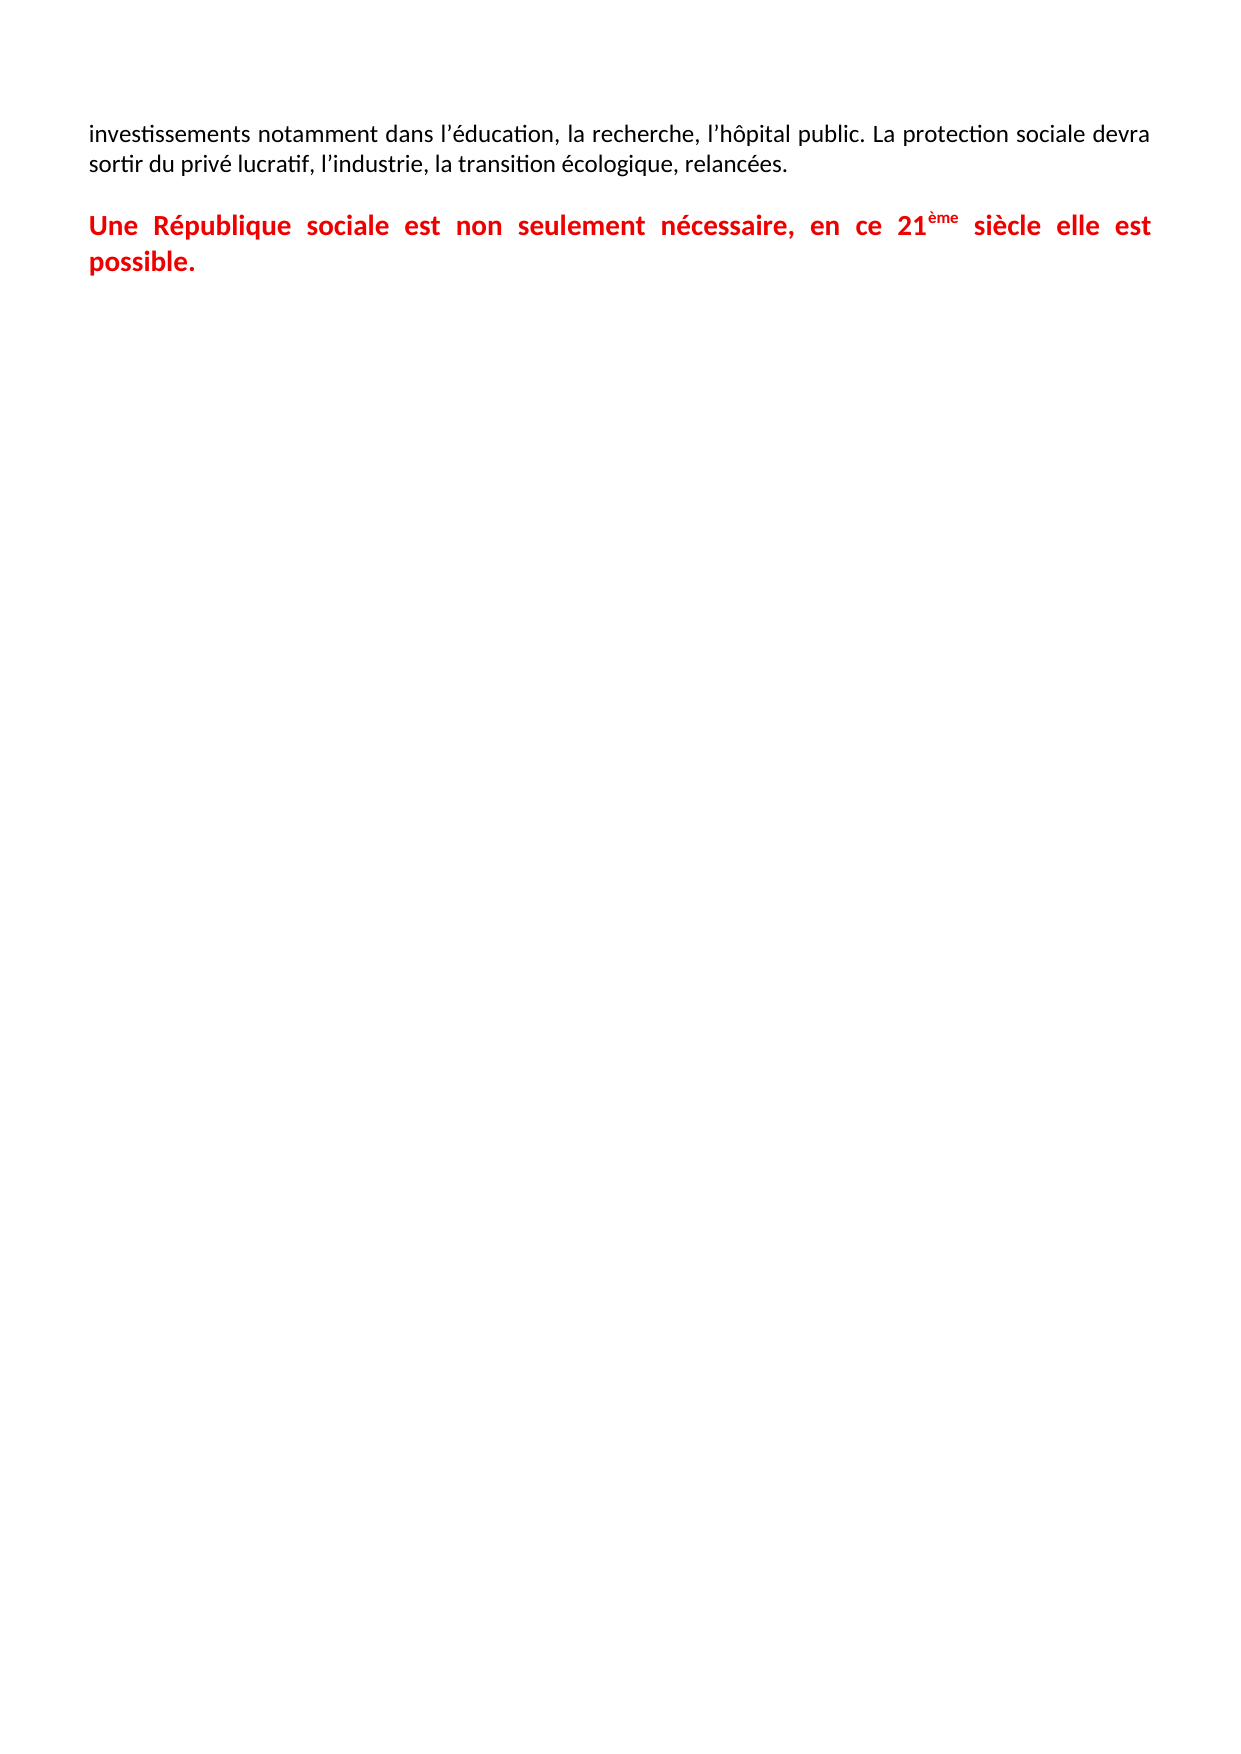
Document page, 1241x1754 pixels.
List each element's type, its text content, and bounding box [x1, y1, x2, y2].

text Une République sociale est non seulement nécessaire, en ce 21ème siècle elle est possible. [89, 207, 1152, 278]
text investissements notamment dans l’éducation, la recherche, l’hôpital public. La protection sociale devra sortir du privé lucratif, l’industrie, la transition écologique, relancées. [89, 118, 1152, 179]
